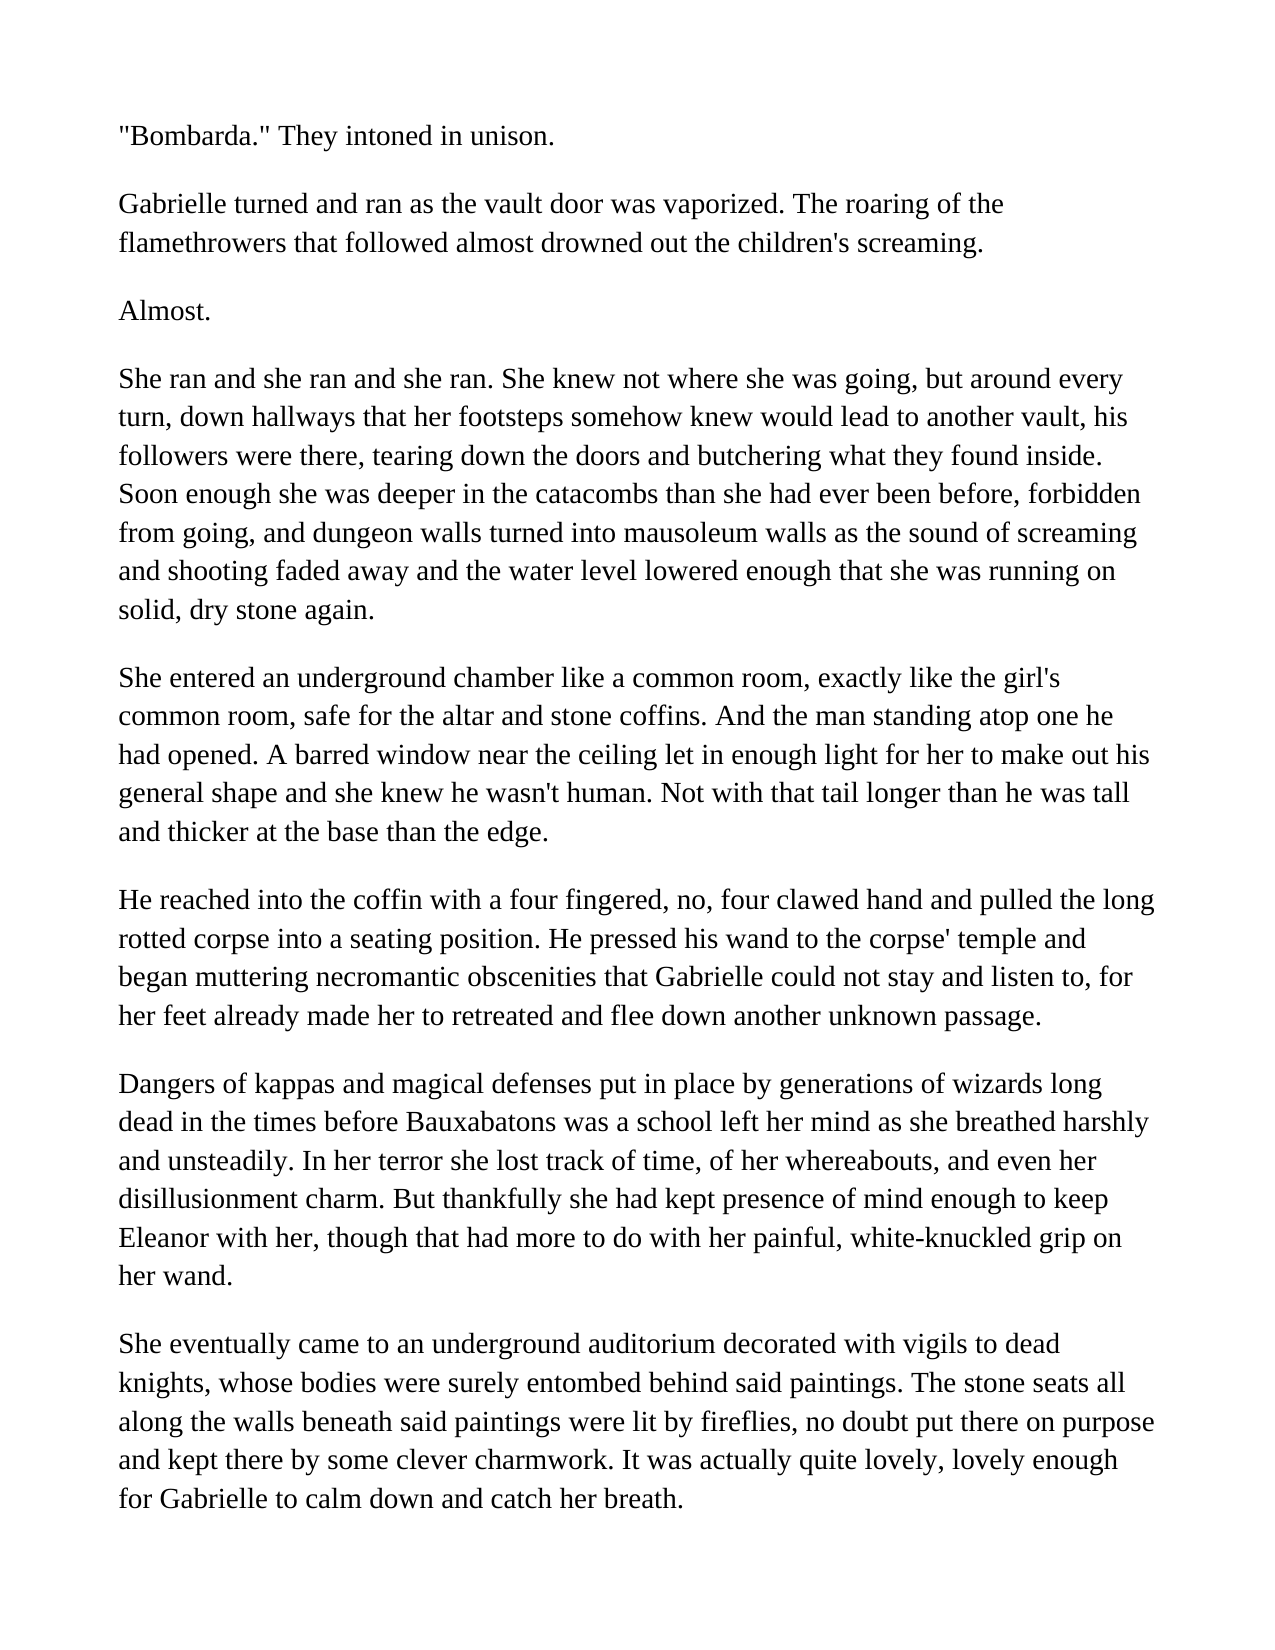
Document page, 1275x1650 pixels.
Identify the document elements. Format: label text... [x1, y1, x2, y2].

text She eventually came to an underground auditorium decorated with vigils to dead knights, whose bodies were surely entombed behind said paintings. The stone seats all along the walls beneath said paintings were lit by fireflies, no doubt put there on purpose and kept there by some clever charmwork. It was actually quite lovely, lovely enough for Gabrielle to calm down and catch her breath. [118, 1327, 1157, 1514]
text She ran and she ran and she ran. She knew not where she was going, but around every turn, down hallways that her footsteps somehow knew would lead to another vault, his followers were there, tearing down the doors and butchering what they found inside. Soon enough she was deeper in the catacombs than she had ever been before, forbidden from going, and dungeon walls turned into mausoleum walls as the sound of screaming and shooting faded away and the water level lowered enough that she was running on solid, dry stone again. [118, 361, 1157, 626]
text "Bombarda." They intoned in unison. [118, 118, 1157, 152]
text She entered an underground chamber like a common room, exactly like the girl's common room, safe for the altar and stone coffins. And the man standing atop one he had opened. A barred window near the ceiling let in enough light for her to make out his general shape and she knew he wasn't human. Not with that tail longer than he was tall and thicker at the base than the edge. [118, 660, 1157, 848]
text He reached into the coffin with a four fingered, no, four clawed hand and pulled the long rotted corpse into a seating position. He pressed his wand to the corpse' temple and began muttering necromantic obscenities that Gabrielle could not stay and listen to, for her feet already made her to retreated and flee down another unknown passage. [118, 882, 1157, 1031]
text Almost. [118, 293, 1157, 326]
text Dangers of kappas and magical defenses put in place by generations of wizards long dead in the times before Bauxabatons was a school left her mind as she breathed harshly and unsteadily. In her terror she lost track of time, of her whereabouts, and even her disillusionment charm. But thankfully she had kept presence of mind enough to keep Eleanor with her, though that had more to do with her painful, white-knuckled grip on her wand. [118, 1066, 1157, 1292]
text Gabrielle turned and ran as the vault door was vaporized. The roaring of the flamethrowers that followed almost drowned out the children's screaming. [118, 186, 1157, 258]
